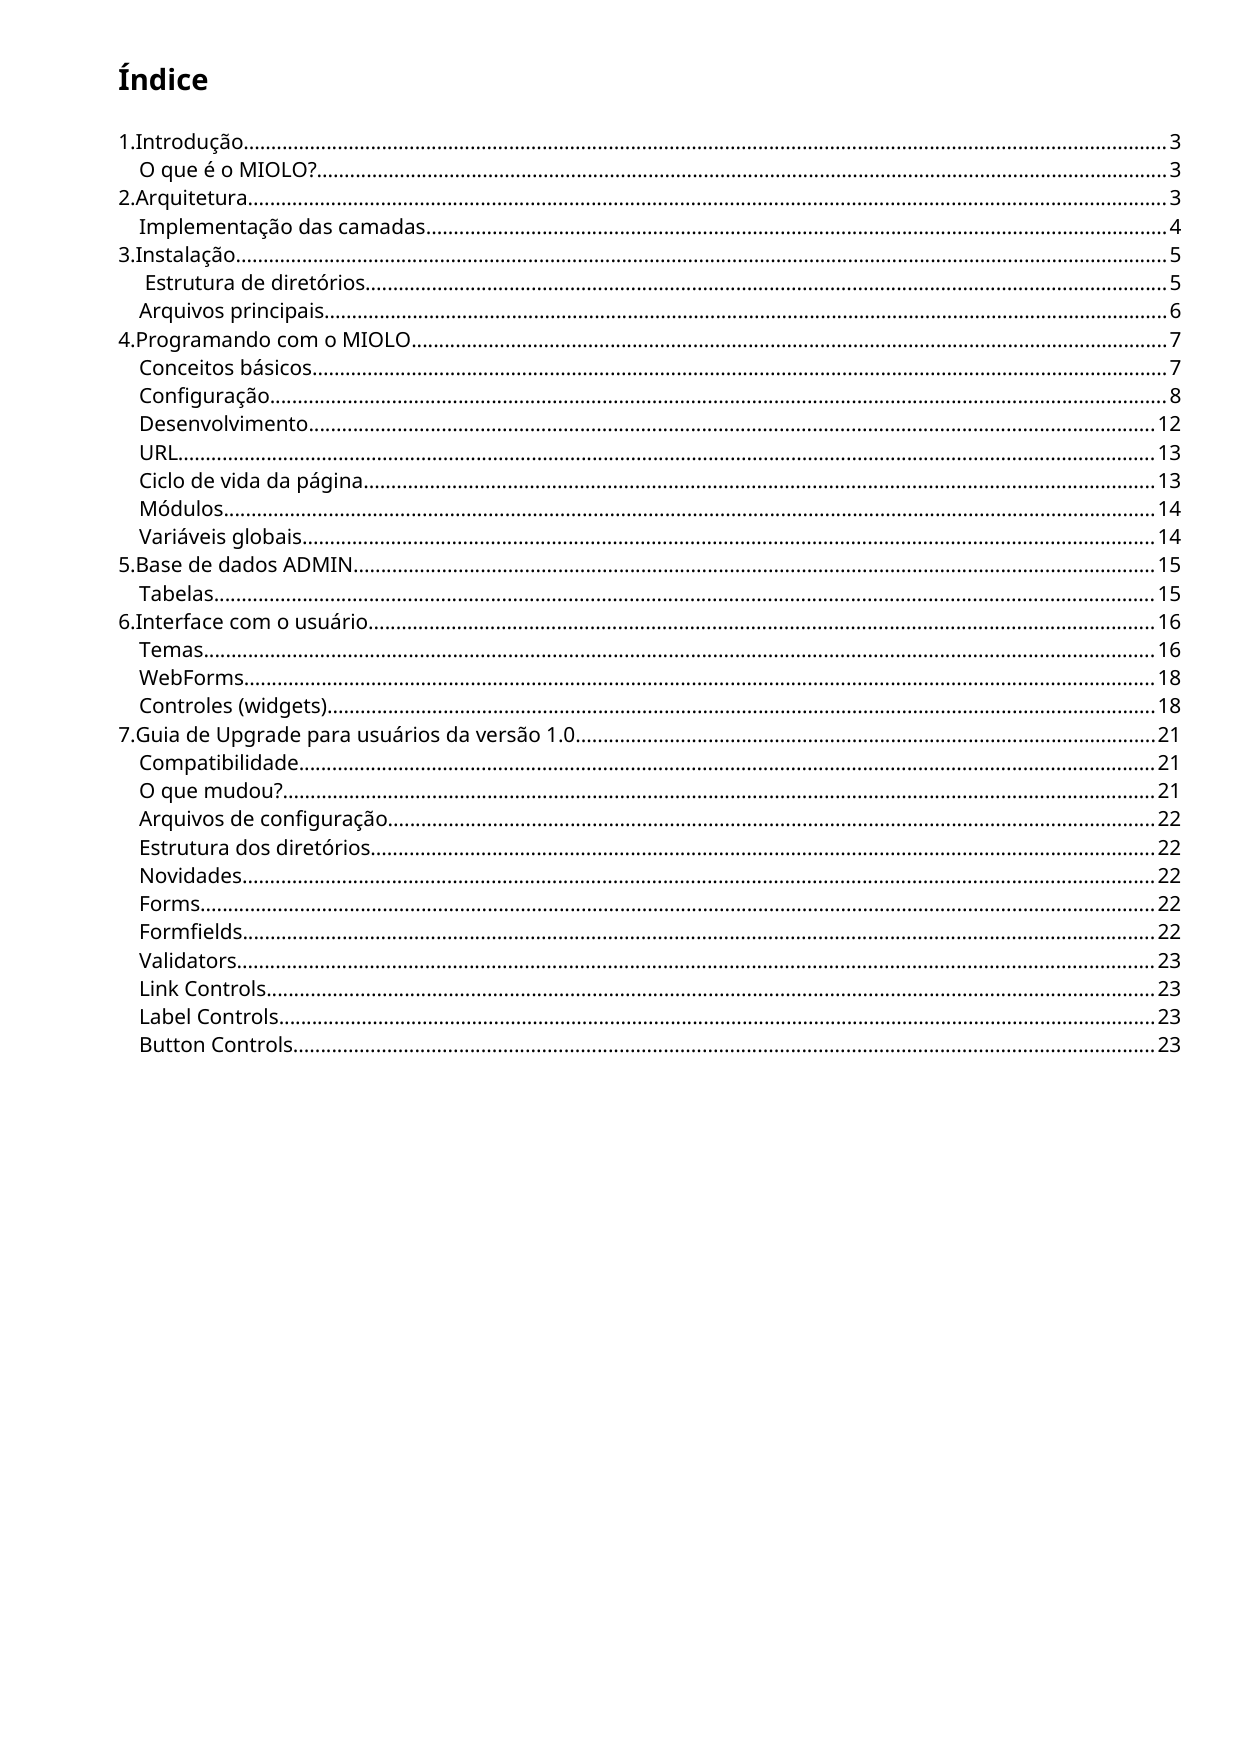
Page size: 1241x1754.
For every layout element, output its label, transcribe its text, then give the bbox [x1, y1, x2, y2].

text Controles (widgets) 18 [139, 692, 1181, 720]
text 1.Introdução 3 [118, 127, 1181, 155]
text Compatibilidade 21 [139, 748, 1181, 776]
text Estrutura de diretórios 5 [139, 268, 1181, 296]
text Configuração 8 [139, 381, 1181, 409]
text Variáveis globais 14 [139, 522, 1181, 551]
text 3.Instalação 5 [118, 240, 1181, 268]
text Implementação das camadas 4 [139, 212, 1181, 240]
text Button Controls 23 [139, 1030, 1181, 1059]
text Formfields 22 [139, 917, 1181, 946]
text 4.Programando com o MIOLO 7 [118, 325, 1181, 353]
text Label Controls 23 [139, 1002, 1181, 1030]
text Arquivos principais 6 [139, 296, 1181, 325]
text 5.Base de dados ADMIN 15 [118, 551, 1181, 579]
text Novidades 22 [139, 861, 1181, 889]
text URL 13 [139, 438, 1181, 466]
text 7.Guia de Upgrade para usuários da versão 1.0 21 [118, 720, 1181, 748]
text Tabelas 15 [139, 579, 1181, 607]
text WebForms 18 [139, 663, 1181, 692]
text Módulos 14 [139, 494, 1181, 522]
text Arquivos de configuração 22 [139, 804, 1181, 833]
text 2.Arquitetura 3 [118, 183, 1181, 212]
text Índice [118, 59, 1181, 99]
text O que é o MIOLO? 3 [139, 155, 1181, 183]
text O que mudou? 21 [139, 776, 1181, 804]
text 6.Interface com o usuário 16 [118, 607, 1181, 635]
text Forms 22 [139, 889, 1181, 917]
text Estrutura dos diretórios 22 [139, 833, 1181, 861]
text Ciclo de vida da página 13 [139, 466, 1181, 494]
text Validators 23 [139, 946, 1181, 974]
text Conceitos básicos 7 [139, 353, 1181, 381]
text Desenvolvimento 12 [139, 409, 1181, 438]
text Link Controls 23 [139, 974, 1181, 1002]
text Temas 16 [139, 635, 1181, 663]
